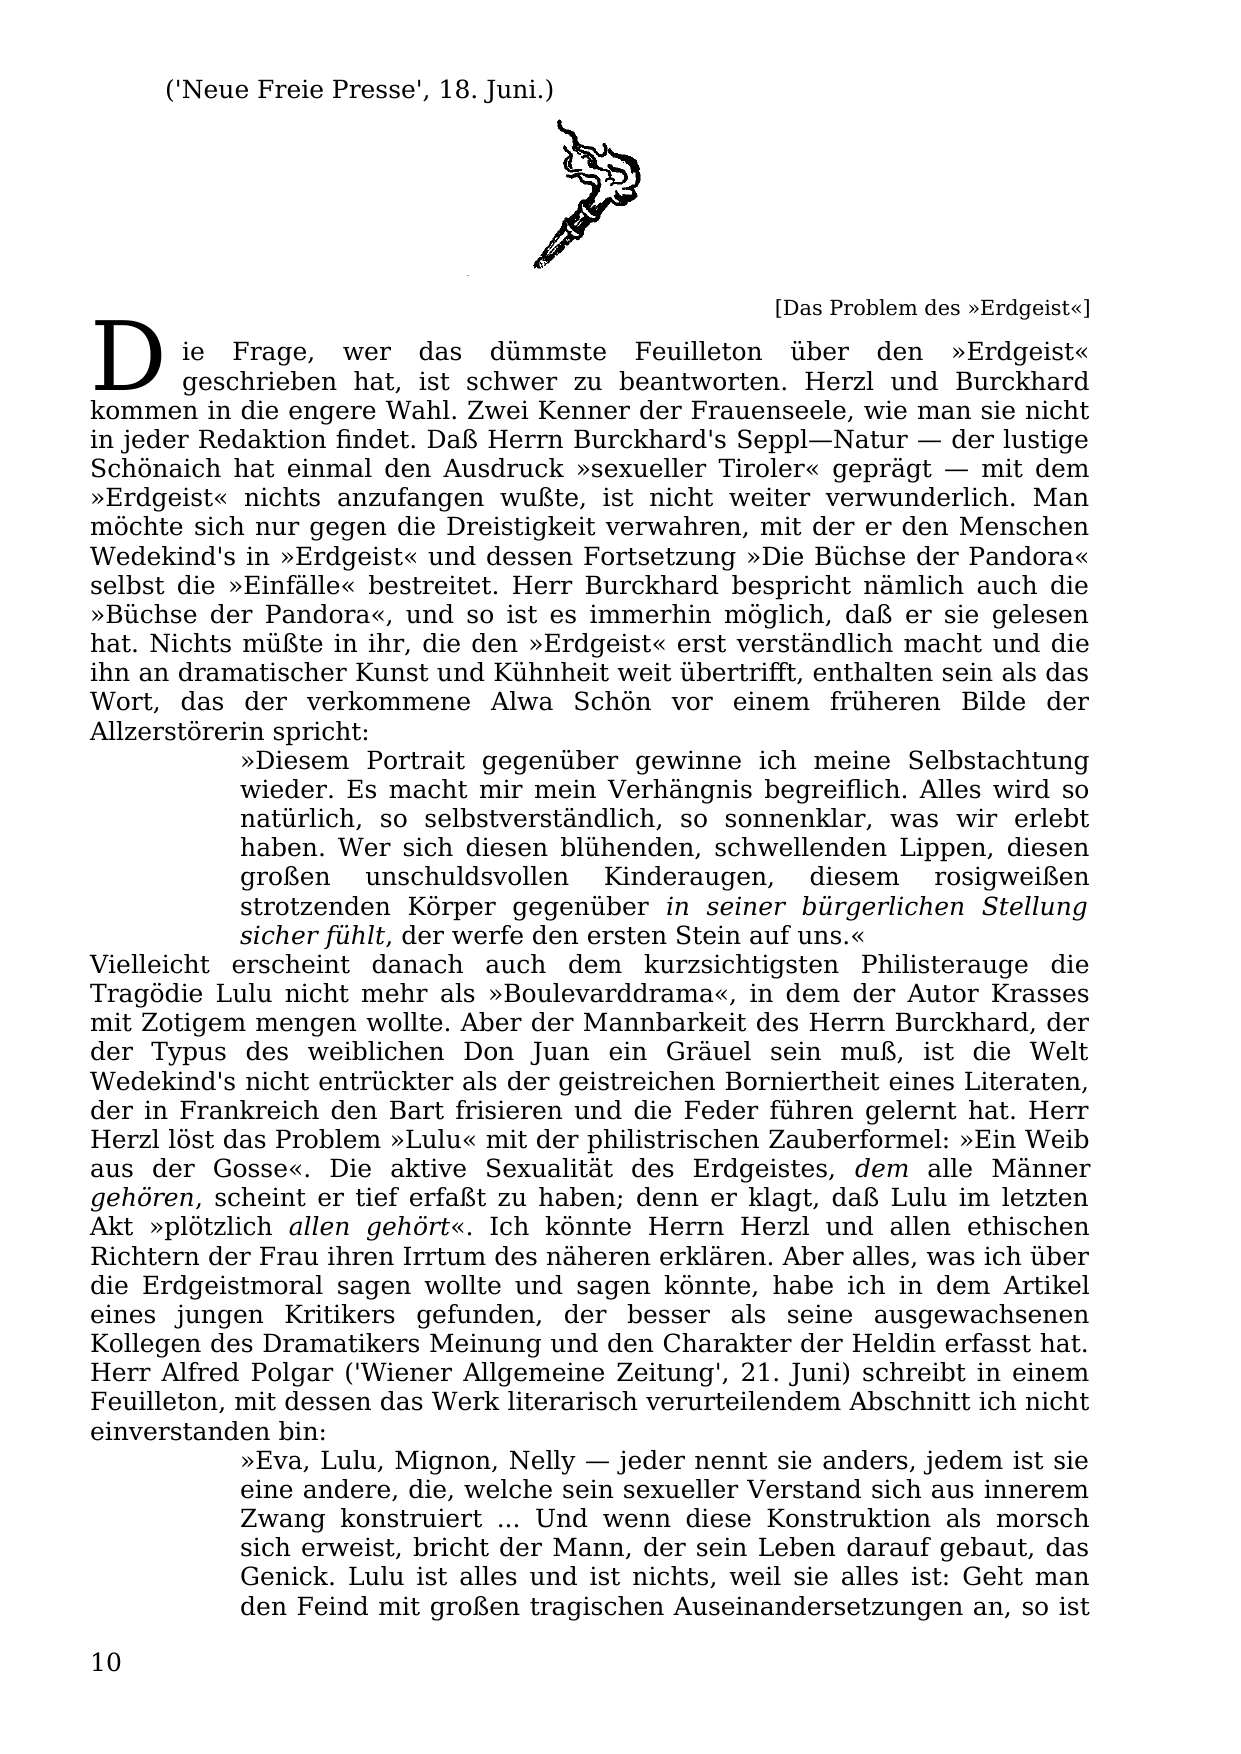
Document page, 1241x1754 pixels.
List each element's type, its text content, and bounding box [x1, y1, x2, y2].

text [Das Problem des »Erdgeist«] [90, 104, 1091, 320]
picture [199, 104, 981, 296]
text »Diesem Portrait gegenüber gewinne ich meine Selbstachtung wieder. Es macht mir mein Verhängnis begreiflich. Alles wird so natürlich, so selbstverständlich, so sonnenklar, was wir erlebt haben. Wer sich diesen blühenden, schwellenden Lippen, diesen großen unschuldsvollen Kinderaugen, diesem rosigweißen strotzenden Körper gegenüber in seiner bürgerlichen Stellung sicher fühlt, der werfe den ersten Stein auf uns.« [240, 746, 1091, 950]
text ('Neue Freie Presse', 18. Juni.) [90, 75, 1091, 104]
text Vielleicht erscheint danach auch dem kurzsichtigsten Philisterauge die Tragödie Lulu nicht mehr als »Boulevarddrama«, in dem der Autor Krasses mit Zotigem mengen wollte. Aber der Mannbarkeit des Herrn Burckhard, der der Typus des weiblichen Don Juan ein Gräuel sein muß, ist die Welt Wedekind's nicht entrückter als der geistreichen Borniertheit eines Literaten, der in Frankreich den Bart frisieren und die Feder führen gelernt hat. Herr Herzl löst das Problem »Lulu« mit der philistrischen Zauberformel: »Ein Weib aus der Gosse«. Die aktive Sexualität des Erdgeistes, dem alle Männer gehören, scheint er tief erfaßt zu haben; denn er klagt, daß Lulu im letzten Akt »plötzlich allen gehört«. Ich könnte Herrn Herzl und allen ethischen Richtern der Frau ihren Irrtum des näheren erklären. Aber alles, was ich über die Erdgeistmoral sagen wollte und sagen könnte, habe ich in dem Artikel eines jungen Kritikers gefunden, der besser als seine ausgewachsenen Kollegen des Dramatikers Meinung und den Charakter der Heldin erfasst hat. Herr Alfred Polgar ('Wiener Allgemeine Zeitung', 21. Juni) schreibt in einem Feuilleton, mit dessen das Werk literarisch verurteilendem Abschnitt ich nicht einverstanden bin: [90, 950, 1091, 1446]
text Die Frage, wer das dümmste Feuilleton über den »Erdgeist« geschrieben hat, ist schwer zu beantworten. Herzl und Burckhard kommen in die engere Wahl. Zwei Kenner der Frauenseele, wie man sie nicht in jeder Redaktion findet. Daß Herrn Burckhard's Seppl—Natur — der lustige Schönaich hat einmal den Ausdruck »sexueller Tiroler« geprägt — mit dem »Erdgeist« nichts anzufangen wußte, ist nicht weiter verwunderlich. Man möchte sich nur gegen die Dreistigkeit verwahren, mit der er den Menschen Wedekind's in »Erdgeist« und dessen Fortsetzung »Die Büchse der Pandora« selbst die »Einfälle« bestreitet. Herr Burckhard bespricht nämlich auch die »Büchse der Pandora«, und so ist es immerhin möglich, daß er sie gelesen hat. Nichts müßte in ihr, die den »Erdgeist« erst verständlich macht und die ihn an dramatischer Kunst und Kühnheit weit übertrifft, enthalten sein als das Wort, das der verkommene Alwa Schön vor einem früheren Bilde der Allzerstörerin spricht: [90, 320, 1091, 746]
text »Eva, Lulu, Mignon, Nelly — jeder nennt sie anders, jedem ist sie eine andere, die, welche sein sexueller Verstand sich aus innerem Zwang konstruiert ... Und wenn diese Konstruktion als morsch sich erweist, bricht der Mann, der sein Leben darauf gebaut, das Genick. Lulu ist alles und ist nichts, weil sie alles ist: Geht man den Feind mit großen tragischen Auseinandersetzungen an, so ist [240, 1446, 1091, 1621]
